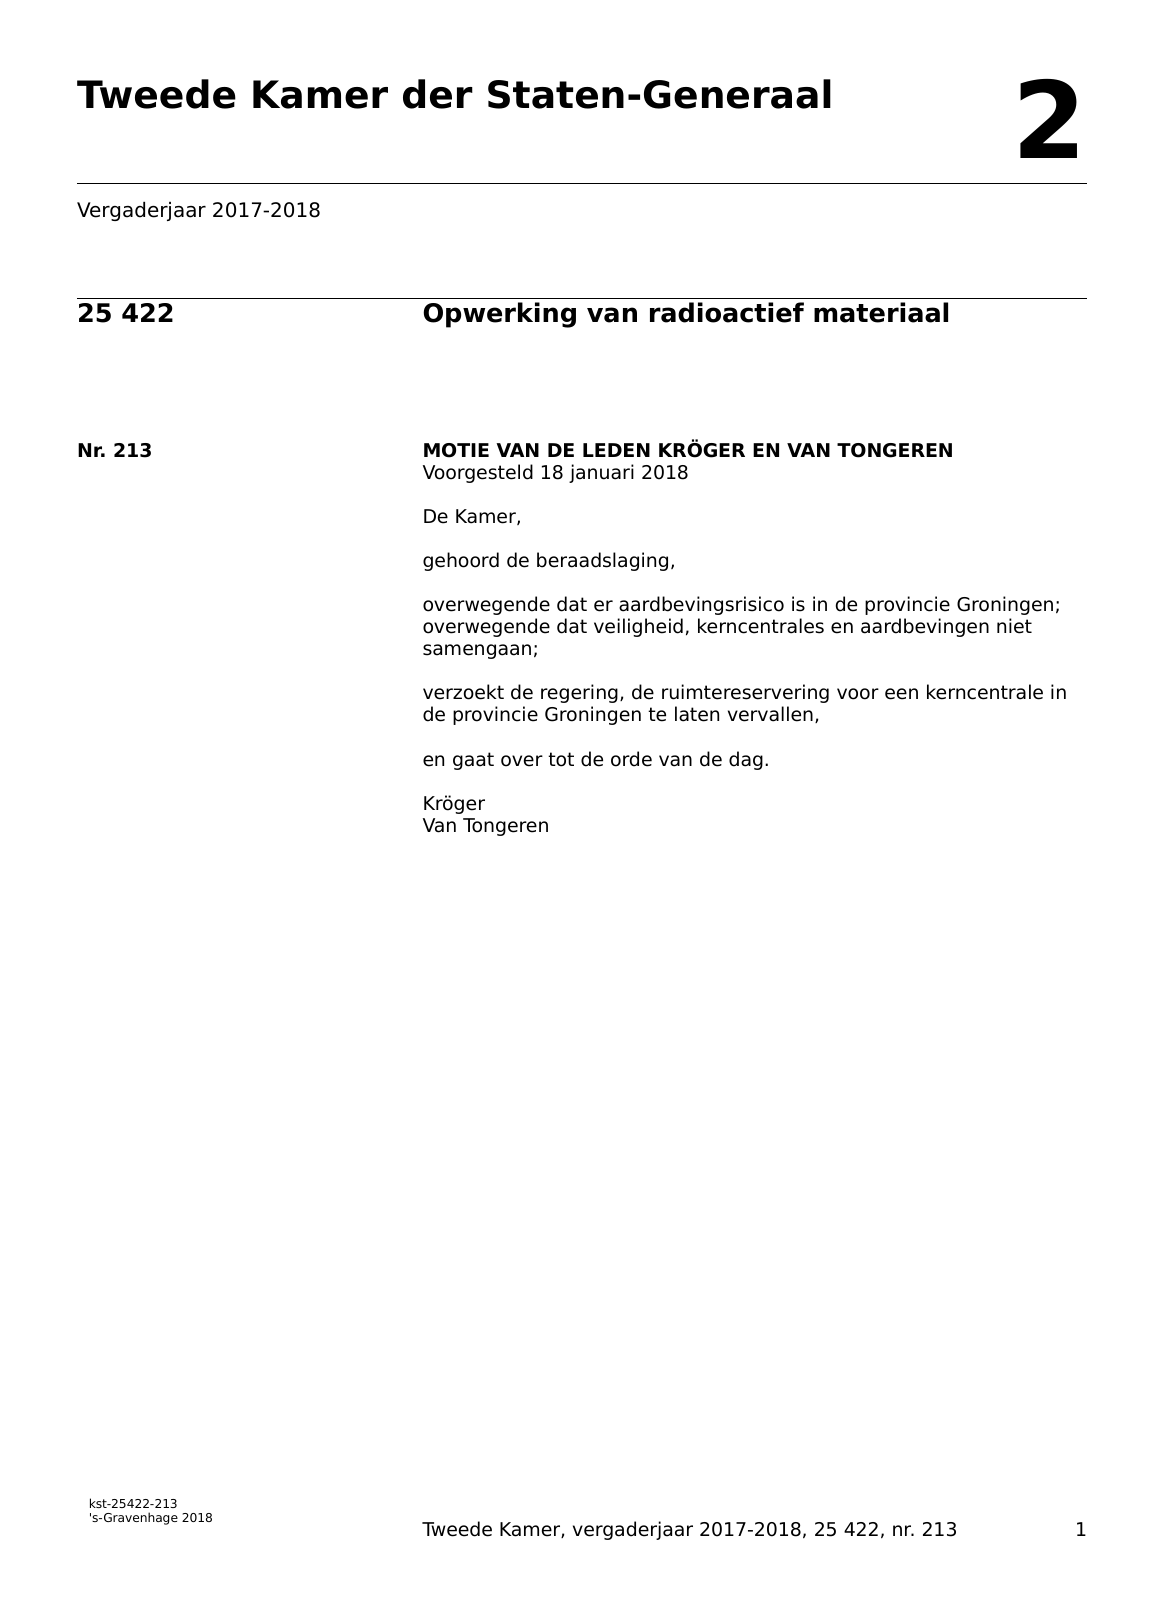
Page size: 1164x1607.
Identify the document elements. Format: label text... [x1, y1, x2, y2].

table_cell Vergaderjaar 2017-2018 [77, 184, 1087, 298]
text en gaat over tot de orde van de dag. [422, 748, 1087, 770]
subtitle 25 422 Opwerking van radioactief materiaal [77, 299, 1087, 329]
text 's-Gravenhage 2018 [88, 1511, 323, 1525]
text gehoord de beraadslaging, [422, 550, 1087, 572]
text overwegende dat veiligheid, kerncentrales en aardbevingen niet samengaan; [422, 616, 1087, 660]
text Voorgesteld 18 januari 2018 [422, 462, 1087, 484]
subtitle Nr. 213 MOTIE VAN DE LEDEN KRÖGER EN VAN TONGEREN [77, 440, 1087, 462]
text De Kamer, [422, 506, 1087, 528]
text verzoekt de regering, de ruimtereservering voor een kerncentrale in de provincie Groningen te laten vervallen, [422, 682, 1087, 726]
text overwegende dat er aardbevingsrisico is in de provincie Groningen; [422, 594, 1087, 616]
text Van Tongeren [422, 814, 1087, 837]
table_header 2 [886, 59, 1087, 183]
table_header Tweede Kamer der Staten-Generaal [77, 59, 886, 183]
text Kröger [422, 793, 1087, 814]
text kst-25422-213 [88, 1497, 323, 1511]
